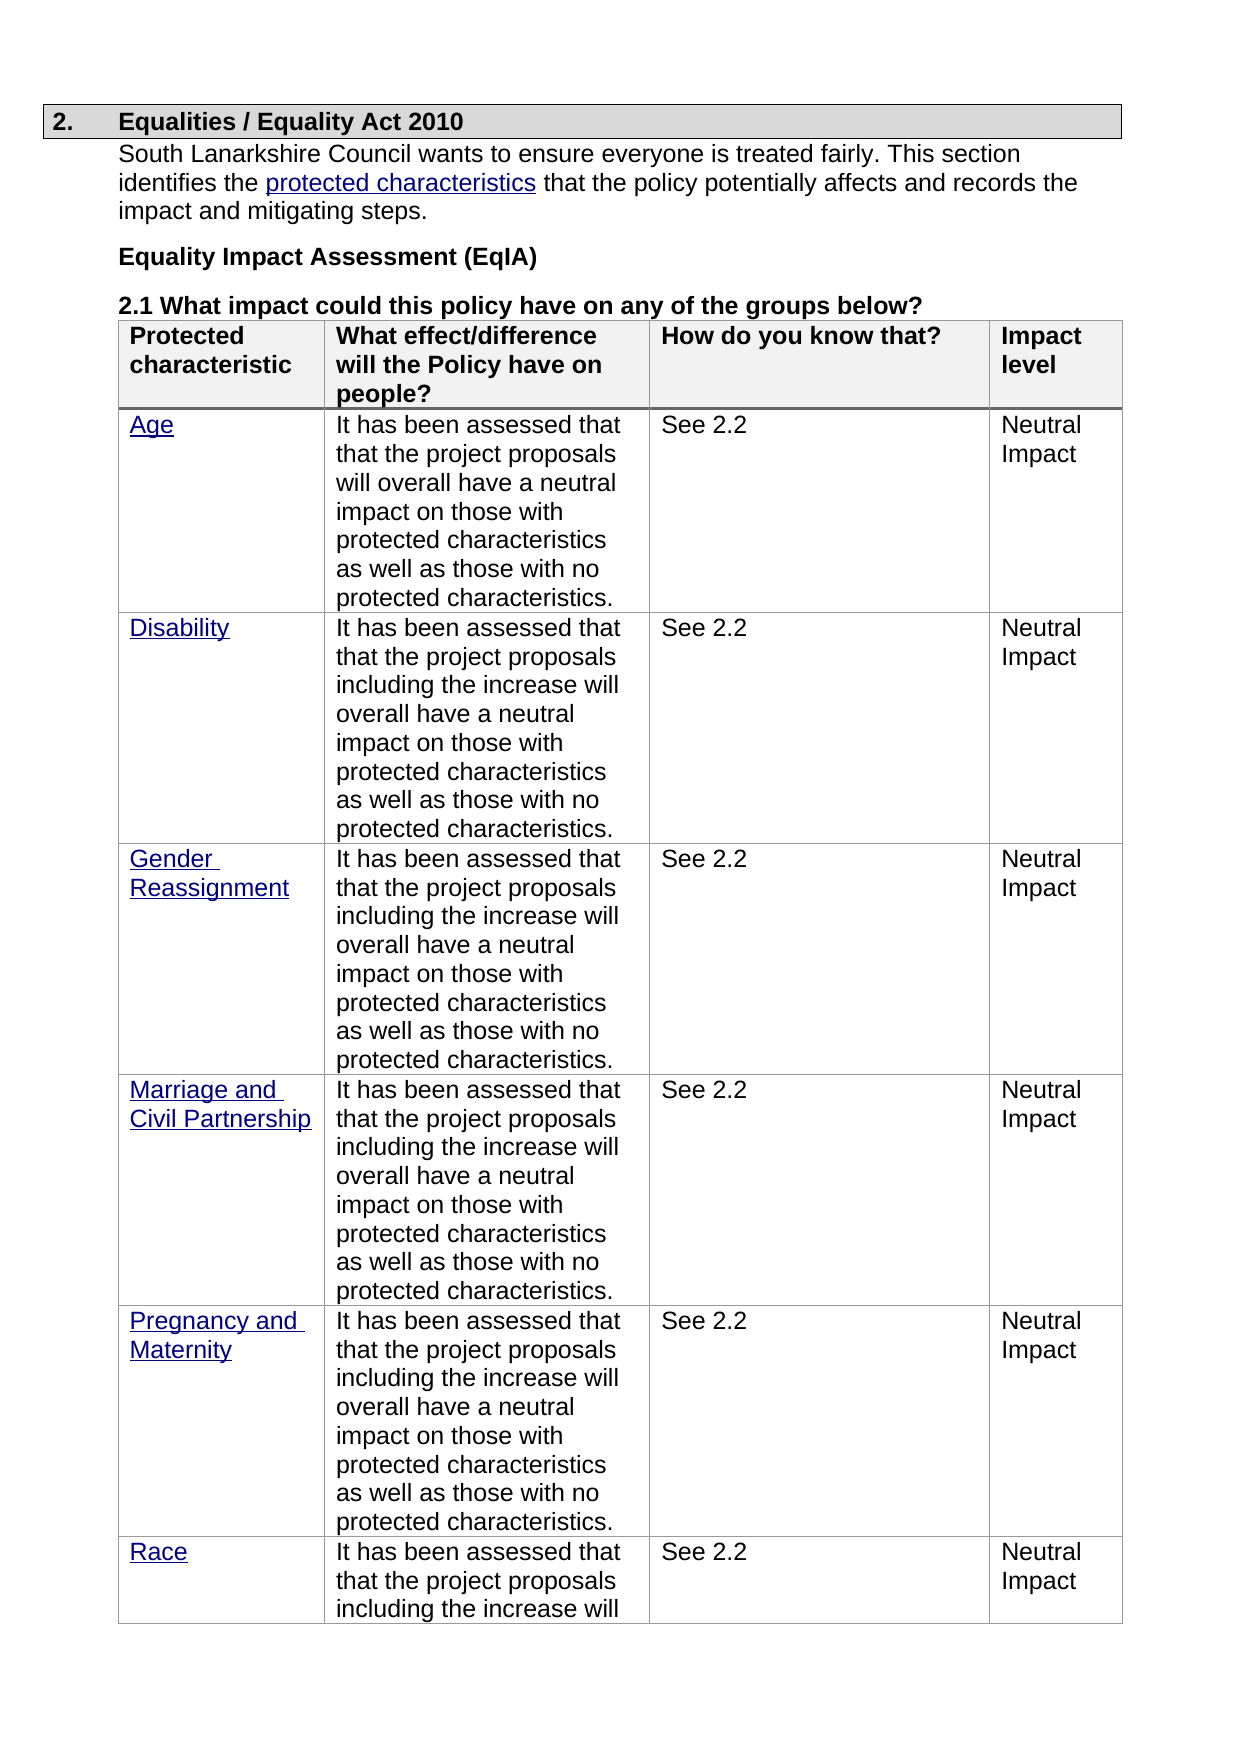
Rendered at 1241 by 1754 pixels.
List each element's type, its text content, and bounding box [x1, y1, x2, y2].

table_cell Neutral Impact [990, 1537, 1122, 1623]
table_cell See 2.2 [650, 410, 989, 612]
text South Lanarkshire Council wants to ensure everyone is treated fairly. This section identifies the protected characteristics that the policy potentially affects and records the impact and mitigating steps. [118, 139, 1122, 225]
table_cell Marriage and Civil Partnership [119, 1075, 324, 1305]
table_cell It has been assessed that that the project proposals including the increase will overall have a neutral impact on those with protected characteristics as well as those with no protected characteristics. [325, 613, 649, 843]
table_cell See 2.2 [650, 844, 989, 1074]
table_cell See 2.2 [650, 613, 989, 843]
table_cell See 2.2 [650, 1075, 989, 1305]
table_header What effect/difference will the Policy have on people? [325, 321, 649, 407]
text Equality Impact Assessment (EqIA) [118, 242, 1122, 270]
table_cell Gender Reassignment [119, 844, 324, 1074]
table_cell It has been assessed that that the project proposals including the increase will overall have a neutral impact on those with protected characteristics as well as those with no protected characteristics. [325, 1306, 649, 1536]
table_cell Pregnancy and Maternity [119, 1306, 324, 1536]
table_cell Neutral Impact [990, 1306, 1122, 1536]
table_cell Neutral Impact [990, 410, 1122, 612]
table_cell It has been assessed that that the project proposals including the increase will [325, 1537, 649, 1623]
table_cell See 2.2 [650, 1306, 989, 1536]
table_cell Neutral Impact [990, 844, 1122, 1074]
table_cell See 2.2 [650, 1537, 989, 1623]
table_cell Age [119, 410, 324, 612]
table_cell Neutral Impact [990, 613, 1122, 843]
subtitle 2.1 What impact could this policy have on any of the groups below? [118, 291, 1122, 320]
table_cell It has been assessed that that the project proposals including the increase will overall have a neutral impact on those with protected characteristics as well as those with no protected characteristics. [325, 1075, 649, 1305]
table_header Protected characteristic [119, 321, 324, 407]
table_cell Neutral Impact [990, 1075, 1122, 1305]
table_cell Disability [119, 613, 324, 843]
table_header Impact level [990, 321, 1122, 407]
subtitle Equalities / Equality Act 2010 [44, 105, 1121, 138]
table_cell Race [119, 1537, 324, 1623]
table_cell It has been assessed that that the project proposals including the increase will overall have a neutral impact on those with protected characteristics as well as those with no protected characteristics. [325, 844, 649, 1074]
table_header How do you know that? [650, 321, 989, 407]
table_cell It has been assessed that that the project proposals will overall have a neutral impact on those with protected characteristics as well as those with no protected characteristics. [325, 410, 649, 612]
